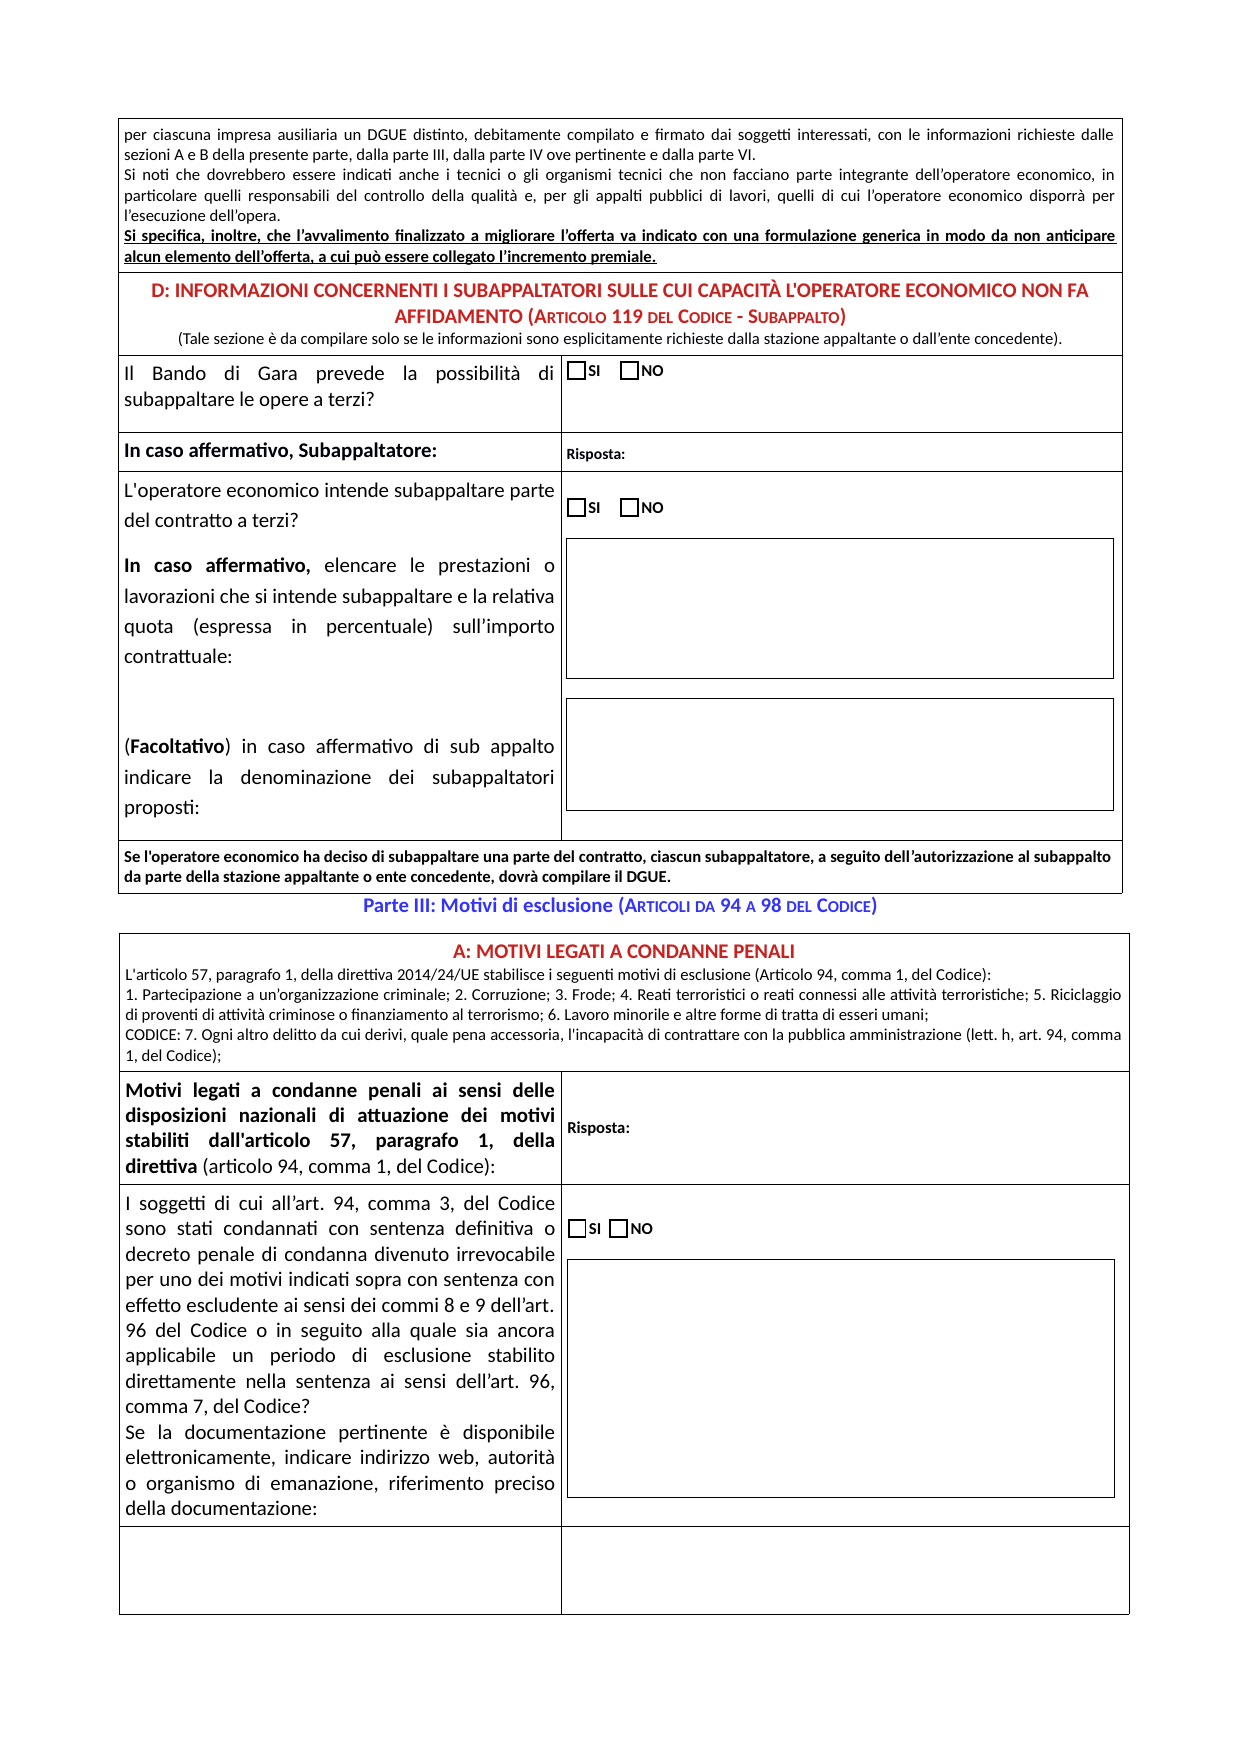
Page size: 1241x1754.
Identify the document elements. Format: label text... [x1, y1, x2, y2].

table_cell Il Bando di Gara prevede la possibilità di subappaltare le opere a terzi? [119, 356, 561, 432]
table_cell [120, 1527, 561, 1614]
table_header A: Motivi legati a condanne penali L'articolo 57, paragrafo 1, della direttiva 2014/24/UE stabilisce i seguenti motivi di esclusione (Articolo 94, comma 1, del Codice): 1. Partecipazione a un’organizzazione criminale; 2. Corruzione; 3. Frode; 4. Reati terroristici o reati connessi alle attività terroristiche; 5. Riciclaggio di proventi di attività criminose o finanziamento al terrorismo; 6. Lavoro minorile e altre forme di tratta di esseri umani; CODICE: 7. Ogni altro delitto da cui derivi, quale pena accessoria, l'incapacità di contrattare con la pubblica amministrazione (lett. h, art. 94, comma 1, del Codice); [120, 934, 1129, 1071]
table_cell per ciascuna impresa ausiliaria un DGUE distinto, debitamente compilato e firmato dai soggetti interessati, con le informazioni richieste dalle sezioni A e B della presente parte, dalla parte III, dalla parte IV ove pertinente e dalla parte VI. Si noti che dovrebbero essere indicati anche i tecnici o gli organismi tecnici che non facciano parte integrante dell’operatore economico, in particolare quelli responsabili del controllo della qualità e, per gli appalti pubblici di lavori, quelli di cui l’operatore economico disporrà per l’esecuzione dell’opera. Si specifica, inoltre, che l’avvalimento finalizzato a migliorare l’offerta va indicato con una formulazione generica in modo da non anticipare alcun elemento dell’offerta, a cui può essere collegato l’incremento premiale. [119, 119, 1122, 272]
table_cell In caso affermativo, Subappaltatore: [119, 433, 561, 471]
table_cell D: Informazioni concernenti i subappaltatori sulle cui capacità l'operatore economico non fa affidamento (Articolo 119 del Codice - Subappalto) (Tale sezione è da compilare solo se le informazioni sono esplicitamente richieste dalla stazione appaltante o dall’ente concedente). [119, 273, 1122, 354]
text Parte III: Motivi di esclusione (Articoli da 94 a 98 del Codice) [118, 894, 1122, 918]
table_cell SI NO [562, 472, 1122, 840]
table_cell Risposta: [562, 1072, 1129, 1184]
table_cell Se l'operatore economico ha deciso di subappaltare una parte del contratto, ciascun subappaltatore, a seguito dell’autorizzazione al subappalto da parte della stazione appaltante o ente concedente, dovrà compilare il DGUE. [119, 841, 1122, 892]
table_cell SI NO [562, 356, 1122, 432]
table_cell Motivi legati a condanne penali ai sensi delle disposizioni nazionali di attuazione dei motivi stabiliti dall'articolo 57, paragrafo 1, della direttiva (articolo 94, comma 1, del Codice): [120, 1072, 561, 1184]
table_cell SI NO [562, 1185, 1129, 1526]
table_cell Risposta: [562, 433, 1122, 471]
table_cell [562, 1527, 1129, 1614]
table_cell I soggetti di cui all’art. 94, comma 3, del Codice sono stati condannati con sentenza definitiva o decreto penale di condanna divenuto irrevocabile per uno dei motivi indicati sopra con sentenza con effetto escludente ai sensi dei commi 8 e 9 dell’art. 96 del Codice o in seguito alla quale sia ancora applicabile un periodo di esclusione stabilito direttamente nella sentenza ai sensi dell’art. 96, comma 7, del Codice? Se la documentazione pertinente è disponibile elettronicamente, indicare indirizzo web, autorità o organismo di emanazione, riferimento preciso della documentazione: [120, 1185, 561, 1526]
table_cell L'operatore economico intende subappaltare parte del contratto a terzi? In caso affermativo, elencare le prestazioni o lavorazioni che si intende subappaltare e la relativa quota (espressa in percentuale) sull’importo contrattuale: (Facoltativo) in caso affermativo di sub appalto indicare la denominazione dei subappaltatori proposti: [119, 472, 561, 840]
